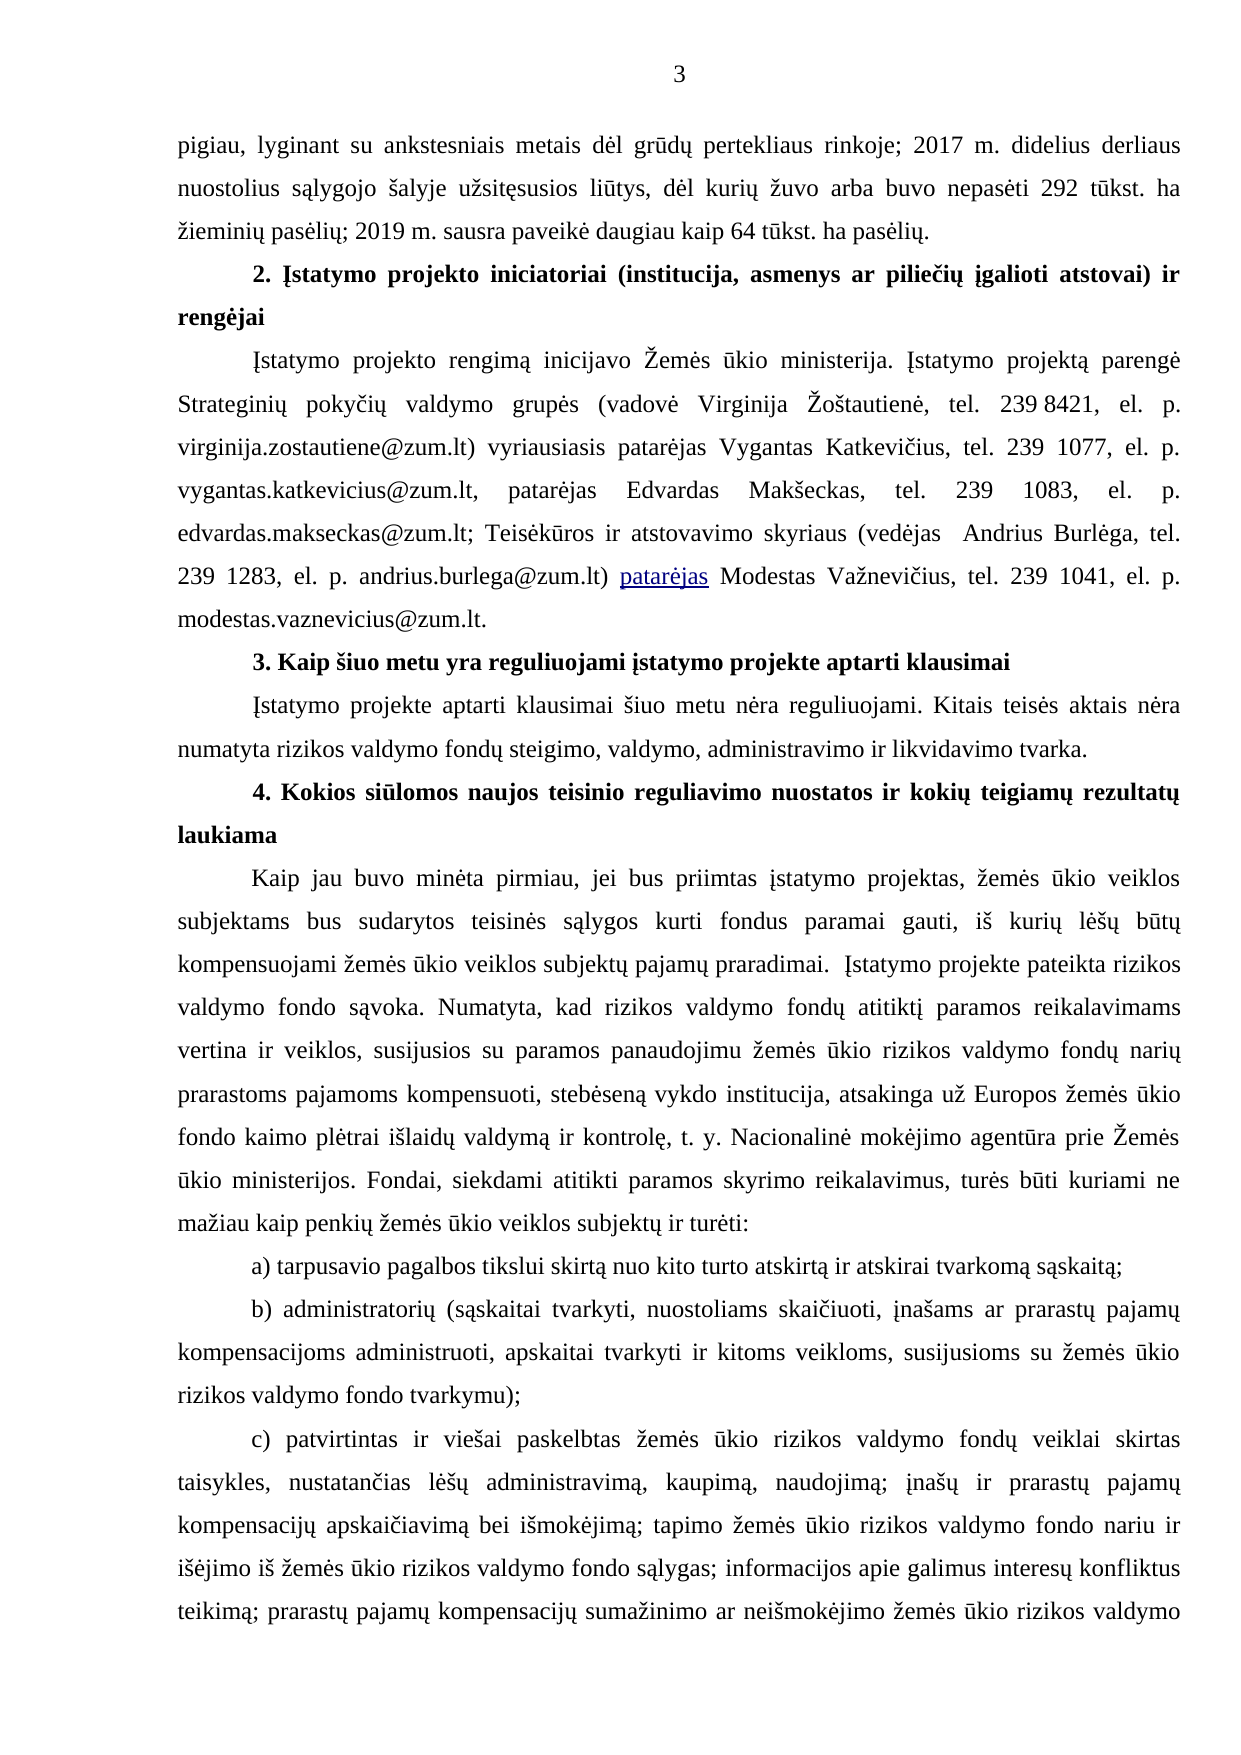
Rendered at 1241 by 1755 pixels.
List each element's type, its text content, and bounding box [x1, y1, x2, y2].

text Įstatymo projekte aptarti klausimai šiuo metu nėra reguliuojami. Kitais teisės aktais nėra numatyta rizikos valdymo fondų steigimo, valdymo, administravimo ir likvidavimo tvarka. [177, 691, 1181, 762]
text a) tarpusavio pagalbos tikslui skirtą nuo kito turto atskirtą ir atskirai tvarkomą sąskaitą; [177, 1251, 1181, 1280]
text pigiau, lyginant su ankstesniais metais dėl grūdų pertekliaus rinkoje; 2017 m. didelius derliaus nuostolius sąlygojo šalyje užsitęsusios liūtys, dėl kurių žuvo arba buvo nepasėti 292 tūkst. ha žieminių pasėlių; 2019 m. sausra paveikė daugiau kaip 64 tūkst. ha pasėlių. [177, 130, 1181, 245]
text b) administratorių (sąskaitai tvarkyti, nuostoliams skaičiuoti, įnašams ar prarastų pajamų kompensacijoms administruoti, apskaitai tvarkyti ir kitoms veikloms, susijusioms su žemės ūkio rizikos valdymo fondo tvarkymu); [177, 1294, 1181, 1409]
text 3. Kaip šiuo metu yra reguliuojami įstatymo projekte aptarti klausimai [177, 647, 1181, 676]
text c) patvirtintas ir viešai paskelbtas žemės ūkio rizikos valdymo fondų veiklai skirtas taisykles, nustatančias lėšų administravimą, kaupimą, naudojimą; įnašų ir prarastų pajamų kompensacijų apskaičiavimą bei išmokėjimą; tapimo žemės ūkio rizikos valdymo fondo nariu ir išėjimo iš žemės ūkio rizikos valdymo fondo sąlygas; informacijos apie galimus interesų konfliktus teikimą; prarastų pajamų kompensacijų sumažinimo ar neišmokėjimo žemės ūkio rizikos valdymo [177, 1424, 1181, 1625]
text Įstatymo projekto rengimą inicijavo Žemės ūkio ministerija. Įstatymo projektą parengė Strateginių pokyčių valdymo grupės (vadovė Virginija Žoštautienė, tel. 239 8421, el. p. virginija.zostautiene@zum.lt) vyriausiasis patarėjas Vygantas Katkevičius, tel. 239 1077, el. p. vygantas.katkevicius@zum.lt, patarėjas Edvardas Makšeckas, tel. 239 1083, el. p. edvardas.makseckas@zum.lt; Teisėkūros ir atstovavimo skyriaus (vedėjas Andrius Burlėga, tel. 239 1283, el. p. andrius.burlega@zum.lt) patarėjas Modestas Važnevičius, tel. 239 1041, el. p. modestas.vaznevicius@zum.lt. [177, 346, 1181, 633]
text Kaip jau buvo minėta pirmiau, jei bus priimtas įstatymo projektas, žemės ūkio veiklos subjektams bus sudarytos teisinės sąlygos kurti fondus paramai gauti, iš kurių lėšų būtų kompensuojami žemės ūkio veiklos subjektų pajamų praradimai. Įstatymo projekte pateikta rizikos valdymo fondo sąvoka. Numatyta, kad rizikos valdymo fondų atitiktį paramos reikalavimams vertina ir veiklos, susijusios su paramos panaudojimu žemės ūkio rizikos valdymo fondų narių prarastoms pajamoms kompensuoti, stebėseną vykdo institucija, atsakinga už Europos žemės ūkio fondo kaimo plėtrai išlaidų valdymą ir kontrolę, t. y. Nacionalinė mokėjimo agentūra prie Žemės ūkio ministerijos. Fondai, siekdami atitikti paramos skyrimo reikalavimus, turės būti kuriami ne mažiau kaip penkių žemės ūkio veiklos subjektų ir turėti: [177, 863, 1181, 1237]
text 2. Įstatymo projekto iniciatoriai (institucija, asmenys ar piliečių įgalioti atstovai) ir rengėjai [177, 259, 1181, 331]
text 4. Kokios siūlomos naujos teisinio reguliavimo nuostatos ir kokių teigiamų rezultatų laukiama [177, 777, 1181, 849]
